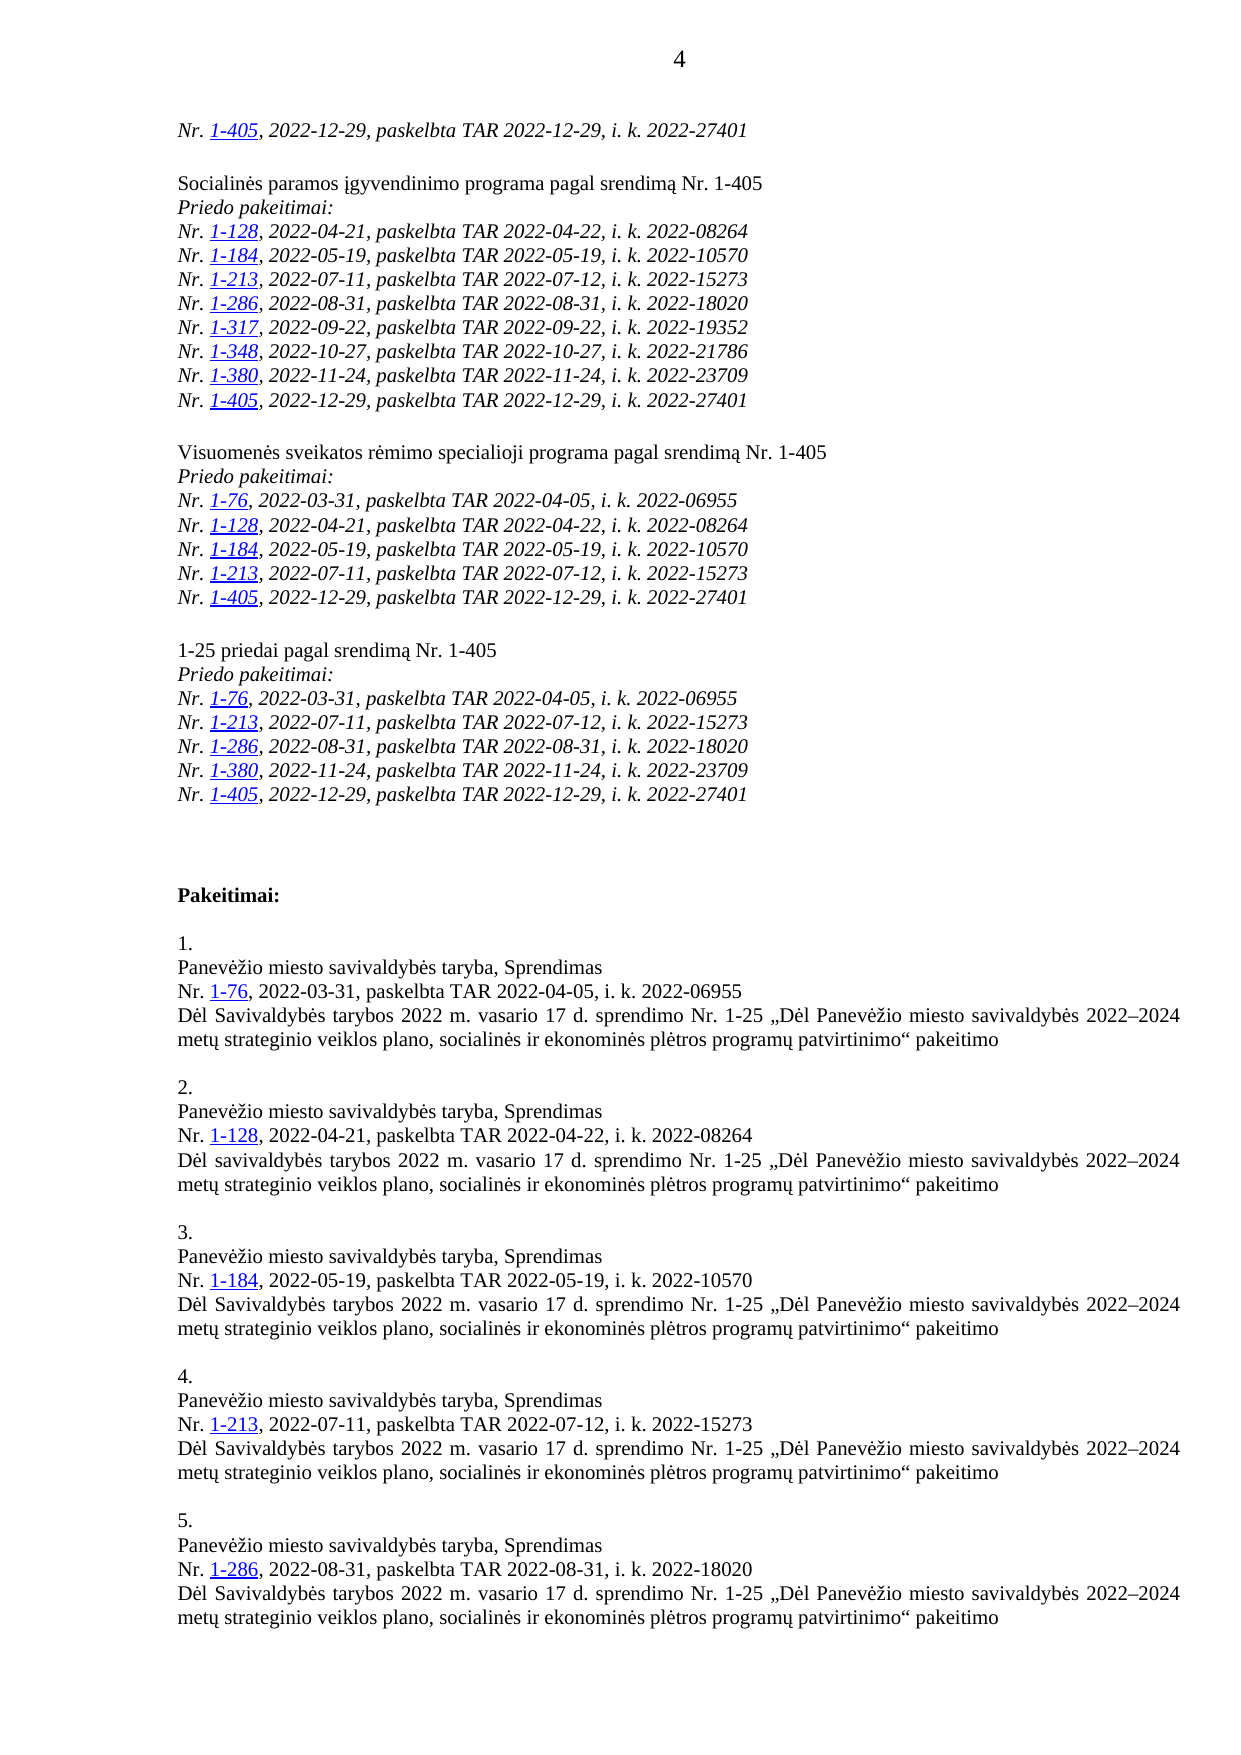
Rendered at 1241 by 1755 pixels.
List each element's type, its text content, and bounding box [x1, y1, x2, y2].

text Nr. 1-184, 2022-05-19, paskelbta TAR 2022-05-19, i. k. 2022-10570 [177, 537, 1181, 561]
text Nr. 1-184, 2022-05-19, paskelbta TAR 2022-05-19, i. k. 2022-10570 [177, 243, 1181, 267]
text Panevėžio miesto savivaldybės taryba, Sprendimas [177, 955, 1181, 979]
text Dėl Savivaldybės tarybos 2022 m. vasario 17 d. sprendimo Nr. 1-25 „Dėl Panevėžio miesto savivaldybės 2022–2024 metų strateginio veiklos plano, socialinės ir ekonominės plėtros programų patvirtinimo“ pakeitimo [177, 1581, 1181, 1629]
text Pakeitimai: [177, 883, 1181, 907]
text Dėl Savivaldybės tarybos 2022 m. vasario 17 d. sprendimo Nr. 1-25 „Dėl Panevėžio miesto savivaldybės 2022–2024 metų strateginio veiklos plano, socialinės ir ekonominės plėtros programų patvirtinimo“ pakeitimo [177, 1003, 1181, 1051]
text Nr. 1-317, 2022-09-22, paskelbta TAR 2022-09-22, i. k. 2022-19352 [177, 315, 1181, 339]
text Nr. 1-405, 2022-12-29, paskelbta TAR 2022-12-29, i. k. 2022-27401 [177, 585, 1181, 609]
text Nr. 1-213, 2022-07-11, paskelbta TAR 2022-07-12, i. k. 2022-15273 [177, 710, 1181, 734]
text Panevėžio miesto savivaldybės taryba, Sprendimas [177, 1532, 1181, 1557]
text Visuomenės sveikatos rėmimo specialioji programa pagal srendimą Nr. 1-405 [177, 440, 1181, 464]
text Nr. 1-286, 2022-08-31, paskelbta TAR 2022-08-31, i. k. 2022-18020 [177, 291, 1181, 315]
text Nr. 1-76, 2022-03-31, paskelbta TAR 2022-04-05, i. k. 2022-06955 [177, 488, 1181, 512]
text Nr. 1-128, 2022-04-21, paskelbta TAR 2022-04-22, i. k. 2022-08264 [177, 1123, 1181, 1147]
text Panevėžio miesto savivaldybės taryba, Sprendimas [177, 1244, 1181, 1268]
text 2. [177, 1075, 1181, 1099]
text Priedo pakeitimai: [177, 195, 1181, 219]
text Nr. 1-348, 2022-10-27, paskelbta TAR 2022-10-27, i. k. 2022-21786 [177, 339, 1181, 363]
text Panevėžio miesto savivaldybės taryba, Sprendimas [177, 1388, 1181, 1412]
text Nr. 1-405, 2022-12-29, paskelbta TAR 2022-12-29, i. k. 2022-27401 [177, 118, 1181, 142]
text Nr. 1-213, 2022-07-11, paskelbta TAR 2022-07-12, i. k. 2022-15273 [177, 267, 1181, 291]
text Nr. 1-76, 2022-03-31, paskelbta TAR 2022-04-05, i. k. 2022-06955 [177, 979, 1181, 1003]
text Nr. 1-76, 2022-03-31, paskelbta TAR 2022-04-05, i. k. 2022-06955 [177, 686, 1181, 710]
text Dėl Savivaldybės tarybos 2022 m. vasario 17 d. sprendimo Nr. 1-25 „Dėl Panevėžio miesto savivaldybės 2022–2024 metų strateginio veiklos plano, socialinės ir ekonominės plėtros programų patvirtinimo“ pakeitimo [177, 1436, 1181, 1484]
text Nr. 1-128, 2022-04-21, paskelbta TAR 2022-04-22, i. k. 2022-08264 [177, 512, 1181, 537]
text Priedo pakeitimai: [177, 662, 1181, 686]
text 3. [177, 1220, 1181, 1244]
text Nr. 1-286, 2022-08-31, paskelbta TAR 2022-08-31, i. k. 2022-18020 [177, 734, 1181, 758]
text Nr. 1-128, 2022-04-21, paskelbta TAR 2022-04-22, i. k. 2022-08264 [177, 219, 1181, 243]
text 1. [177, 931, 1181, 955]
text Nr. 1-213, 2022-07-11, paskelbta TAR 2022-07-12, i. k. 2022-15273 [177, 561, 1181, 585]
text 1-25 priedai pagal srendimą Nr. 1-405 [177, 637, 1181, 662]
text 5. [177, 1508, 1181, 1532]
text Nr. 1-380, 2022-11-24, paskelbta TAR 2022-11-24, i. k. 2022-23709 [177, 758, 1181, 782]
text Nr. 1-405, 2022-12-29, paskelbta TAR 2022-12-29, i. k. 2022-27401 [177, 782, 1181, 806]
text Dėl savivaldybės tarybos 2022 m. vasario 17 d. sprendimo Nr. 1-25 „Dėl Panevėžio miesto savivaldybės 2022–2024 metų strateginio veiklos plano, socialinės ir ekonominės plėtros programų patvirtinimo“ pakeitimo [177, 1147, 1181, 1196]
text Nr. 1-184, 2022-05-19, paskelbta TAR 2022-05-19, i. k. 2022-10570 [177, 1268, 1181, 1292]
text Panevėžio miesto savivaldybės taryba, Sprendimas [177, 1099, 1181, 1123]
text Priedo pakeitimai: [177, 464, 1181, 488]
text Nr. 1-405, 2022-12-29, paskelbta TAR 2022-12-29, i. k. 2022-27401 [177, 387, 1181, 412]
text Socialinės paramos įgyvendinimo programa pagal srendimą Nr. 1-405 [177, 171, 1181, 195]
text Nr. 1-213, 2022-07-11, paskelbta TAR 2022-07-12, i. k. 2022-15273 [177, 1412, 1181, 1436]
text Nr. 1-380, 2022-11-24, paskelbta TAR 2022-11-24, i. k. 2022-23709 [177, 363, 1181, 387]
text Dėl Savivaldybės tarybos 2022 m. vasario 17 d. sprendimo Nr. 1-25 „Dėl Panevėžio miesto savivaldybės 2022–2024 metų strateginio veiklos plano, socialinės ir ekonominės plėtros programų patvirtinimo“ pakeitimo [177, 1292, 1181, 1340]
text Nr. 1-286, 2022-08-31, paskelbta TAR 2022-08-31, i. k. 2022-18020 [177, 1557, 1181, 1581]
text 4. [177, 1364, 1181, 1388]
